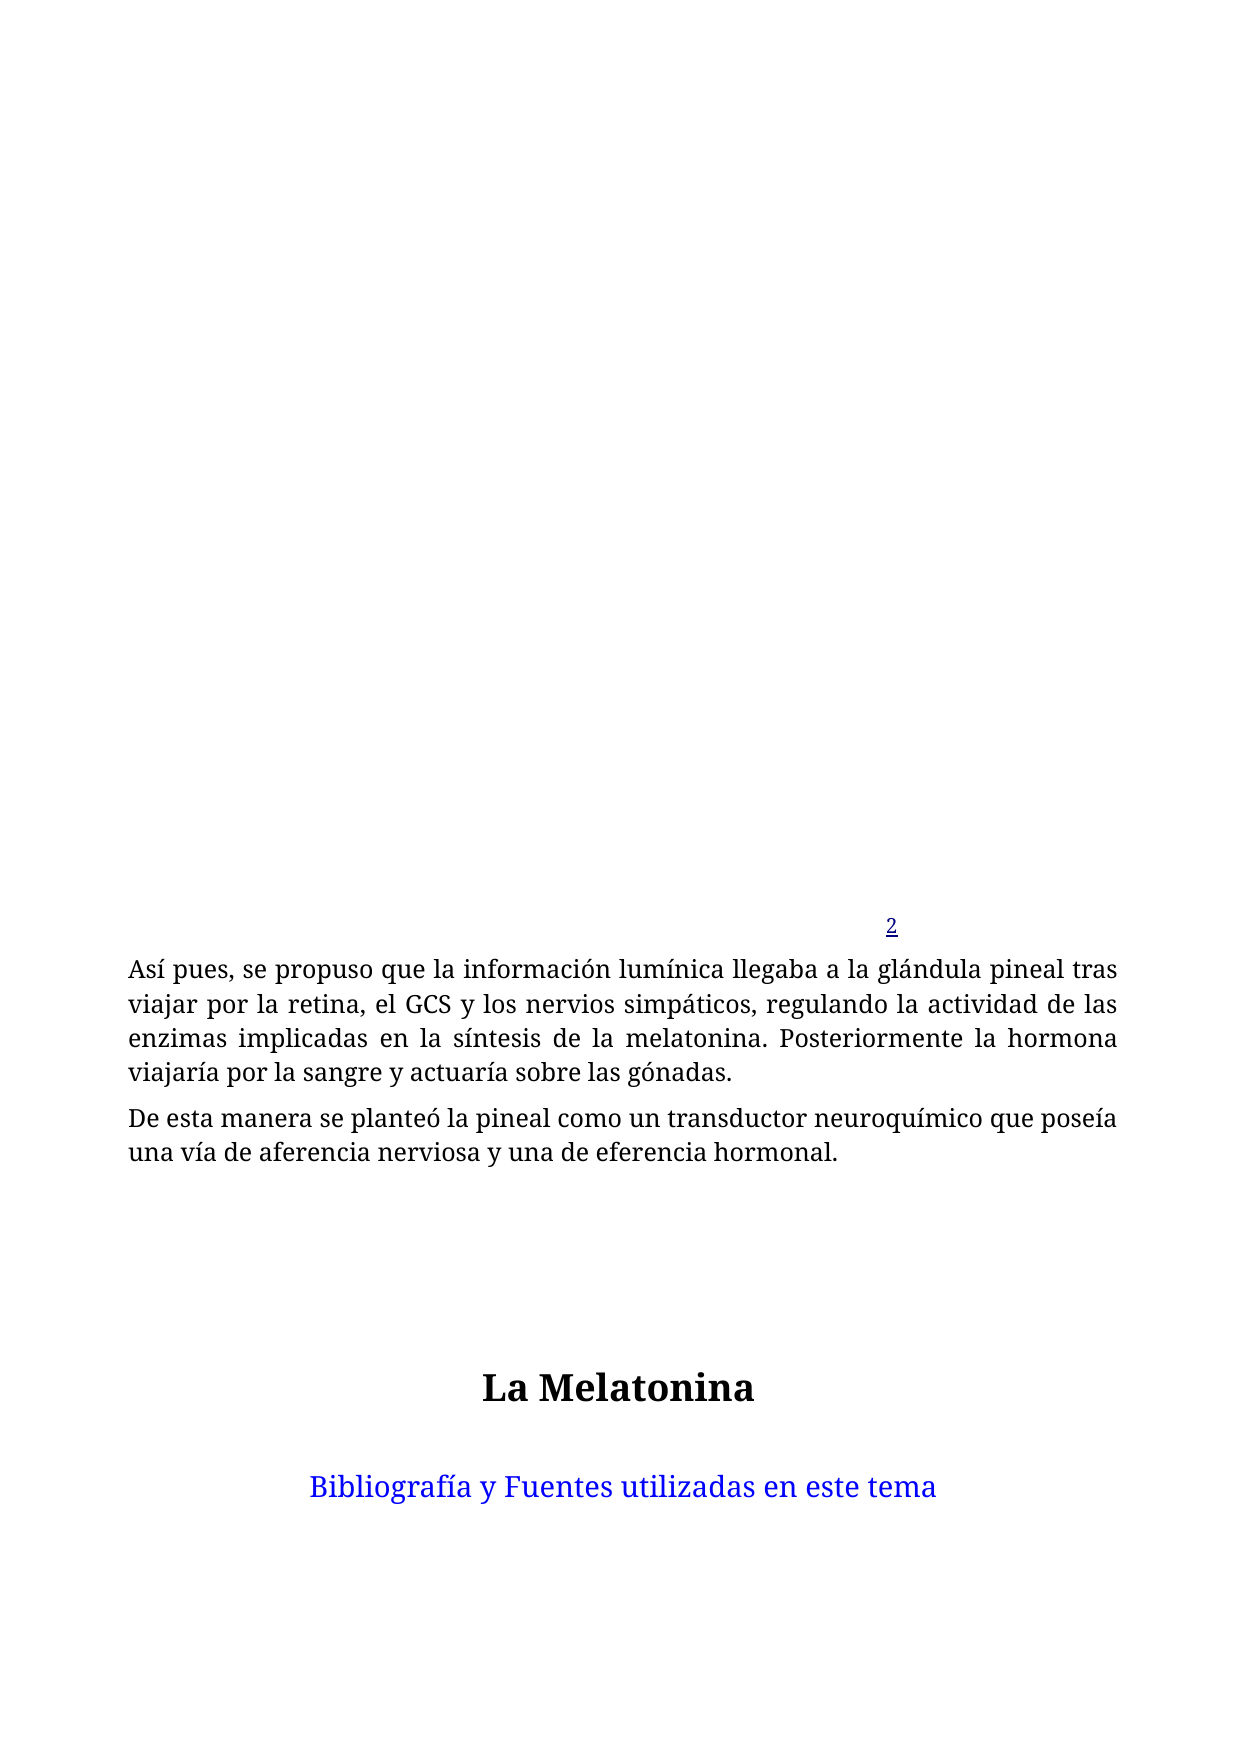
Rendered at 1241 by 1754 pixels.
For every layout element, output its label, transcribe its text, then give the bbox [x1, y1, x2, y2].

table_header [117, 118, 125, 1563]
table_header 2 Así pues, se propuso que la información lumínica llegaba a la glándula pineal tras viajar por la retina, el GCS y los nervios simpáticos, regulando la actividad de las enzimas implicadas en la síntesis de la melatonina. Posteriormente la hormona viajaría por la sangre y actuaría sobre las gónadas. De esta manera se planteó la pineal como un transductor neuroquímico que poseía una vía de aferencia nerviosa y una de eferencia hormonal. La Melatonina Bibliografía y Fuentes utilizadas en este tema [125, 118, 1122, 1563]
